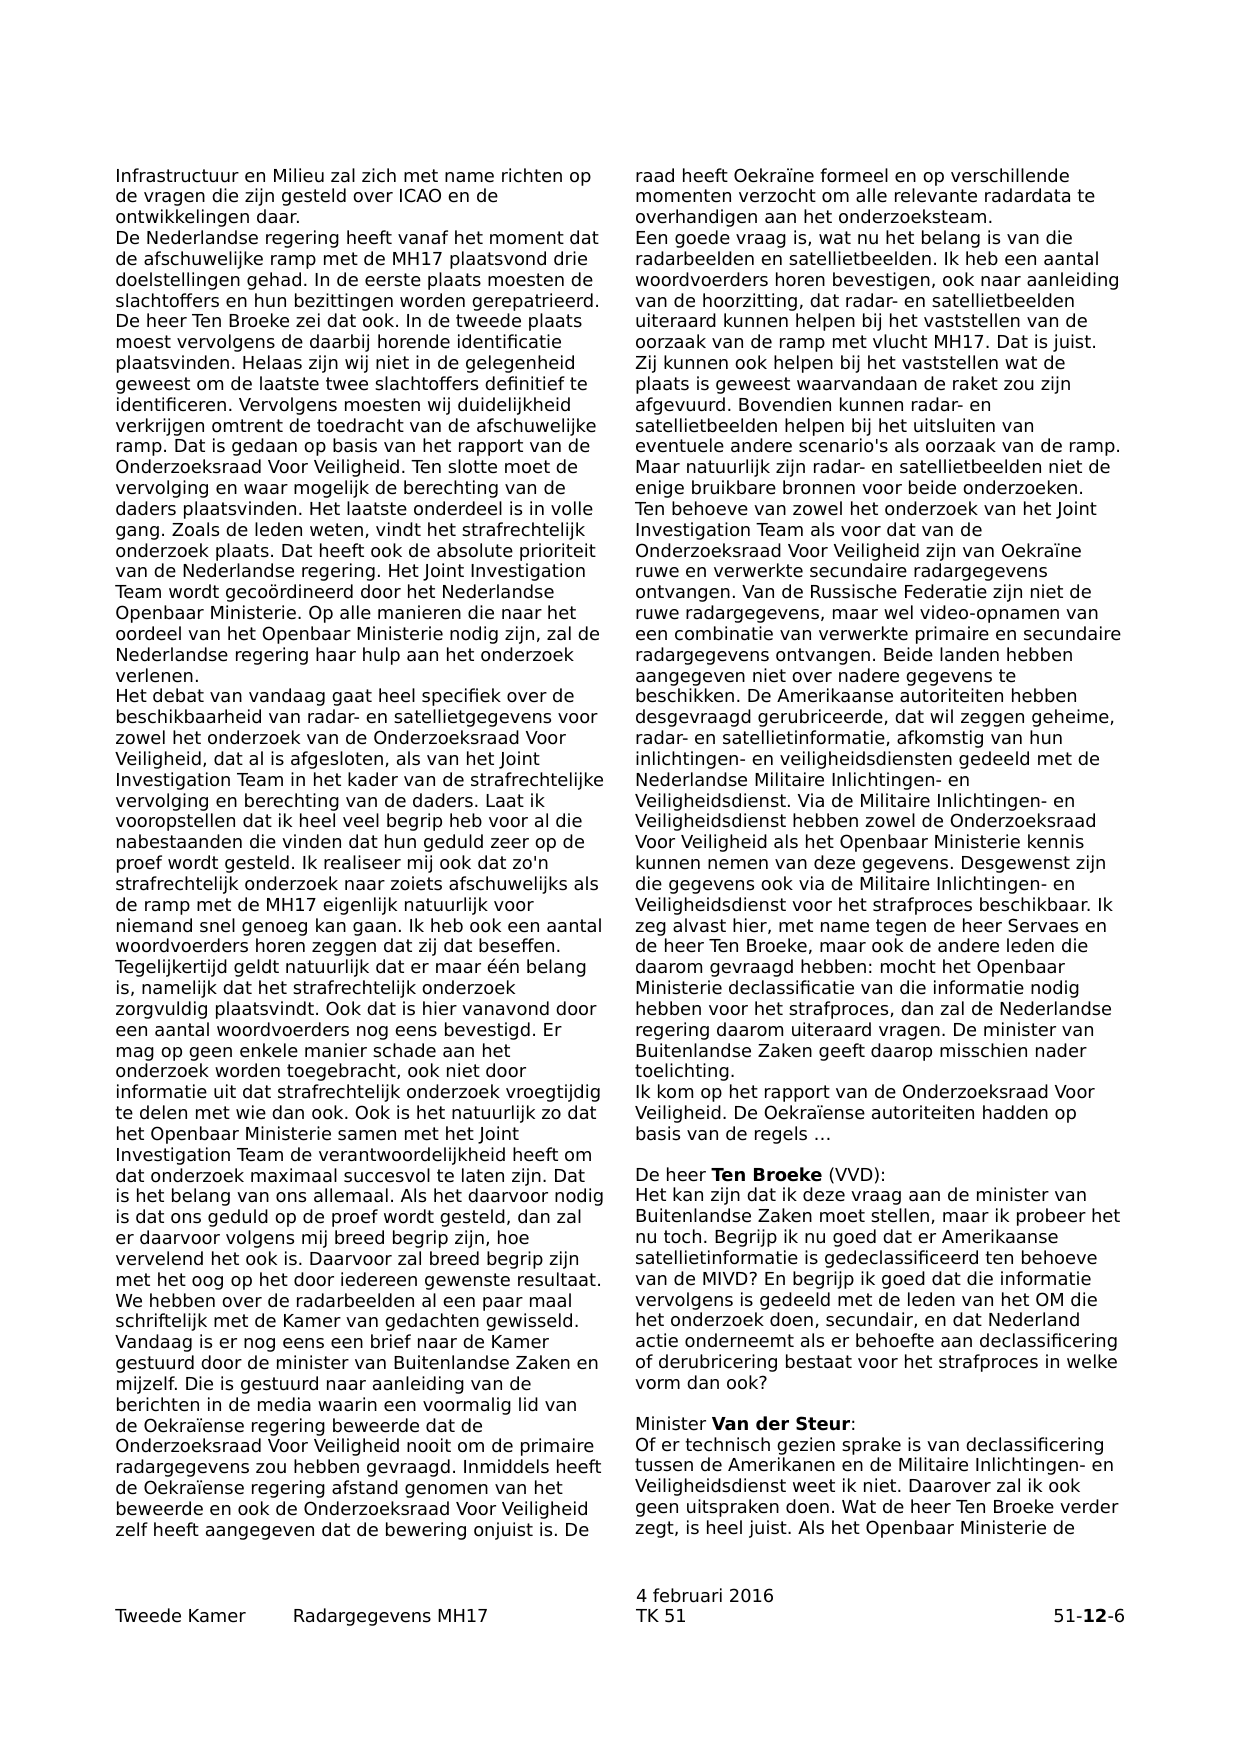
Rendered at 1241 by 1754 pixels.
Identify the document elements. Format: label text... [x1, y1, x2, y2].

text Een goede vraag is, wat nu het belang is van die radarbeelden en satellietbeelden. Ik heb een aantal woordvoerders horen bevestigen, ook naar aanleiding van de hoorzitting, dat radar- en satellietbeelden uiteraard kunnen helpen bij het vaststellen van de oorzaak van de ramp met vlucht MH17. Dat is juist. Zij kunnen ook helpen bij het vaststellen wat de plaats is geweest waarvandaan de raket zou zijn afgevuurd. Bovendien kunnen radar- en satellietbeelden helpen bij het uitsluiten van eventuele andere scenario's als oorzaak van de ramp. Maar natuurlijk zijn radar- en satellietbeelden niet de enige bruikbare bronnen voor beide onderzoeken. [635, 228, 1125, 499]
text De heer Ten Broeke (VVD): [635, 1164, 1125, 1185]
text Minister Van der Steur: [635, 1413, 1125, 1434]
text Infrastructuur en Milieu zal zich met name richten op de vragen die zijn gesteld over ICAO en de ontwikkelingen daar. [115, 165, 605, 228]
text Het debat van vandaag gaat heel specifiek over de beschikbaarheid van radar- en satellietgegevens voor zowel het onderzoek van de Onderzoeksraad Voor Veiligheid, dat al is afgesloten, als van het Joint Investigation Team in het kader van de strafrechtelijke vervolging en berechting van de daders. Laat ik vooropstellen dat ik heel veel begrip heb voor al die nabestaanden die vinden dat hun geduld zeer op de proef wordt gesteld. Ik realiseer mij ook dat zo'n strafrechtelijk onderzoek naar zoiets afschuwelijks als de ramp met de MH17 eigenlijk natuurlijk voor niemand snel genoeg kan gaan. Ik heb ook een aantal woordvoerders horen zeggen dat zij dat beseffen. Tegelijkertijd geldt natuurlijk dat er maar één belang is, namelijk dat het strafrechtelijk onderzoek zorgvuldig plaatsvindt. Ook dat is hier vanavond door een aantal woordvoerders nog eens bevestigd. Er mag op geen enkele manier schade aan het onderzoek worden toegebracht, ook niet door informatie uit dat strafrechtelijk onderzoek vroegtijdig te delen met wie dan ook. Ook is het natuurlijk zo dat het Openbaar Ministerie samen met het Joint Investigation Team de verantwoordelijkheid heeft om dat onderzoek maximaal succesvol te laten zijn. Dat is het belang van ons allemaal. Als het daarvoor nodig is dat ons geduld op de proef wordt gesteld, dan zal er daarvoor volgens mij breed begrip zijn, hoe vervelend het ook is. Daarvoor zal breed begrip zijn met het oog op het door iedereen gewenste resultaat. [115, 686, 605, 1290]
text Het kan zijn dat ik deze vraag aan de minister van Buitenlandse Zaken moet stellen, maar ik probeer het nu toch. Begrijp ik nu goed dat er Amerikaanse satellietinformatie is gedeclassificeerd ten behoeve van de MIVD? En begrijp ik goed dat die informatie vervolgens is gedeeld met de leden van het OM die het onderzoek doen, secundair, en dat Nederland actie onderneemt als er behoefte aan declassificering of derubricering bestaat voor het strafproces in welke vorm dan ook? [635, 1185, 1125, 1393]
text De Nederlandse regering heeft vanaf het moment dat de afschuwelijke ramp met de MH17 plaatsvond drie doelstellingen gehad. In de eerste plaats moesten de slachtoffers en hun bezittingen worden gerepatrieerd. De heer Ten Broeke zei dat ook. In de tweede plaats moest vervolgens de daarbij horende identificatie plaatsvinden. Helaas zijn wij niet in de gelegenheid geweest om de laatste twee slachtoffers definitief te identificeren. Vervolgens moesten wij duidelijkheid verkrijgen omtrent de toedracht van de afschuwelijke ramp. Dat is gedaan op basis van het rapport van de Onderzoeksraad Voor Veiligheid. Ten slotte moet de vervolging en waar mogelijk de berechting van de daders plaatsvinden. Het laatste onderdeel is in volle gang. Zoals de leden weten, vindt het strafrechtelijk onderzoek plaats. Dat heeft ook de absolute prioriteit van de Nederlandse regering. Het Joint Investigation Team wordt gecoördineerd door het Nederlandse Openbaar Ministerie. Op alle manieren die naar het oordeel van het Openbaar Ministerie nodig zijn, zal de Nederlandse regering haar hulp aan het onderzoek verlenen. [115, 228, 605, 686]
text raad heeft Oekraïne formeel en op verschillende momenten verzocht om alle relevante radardata te overhandigen aan het onderzoeksteam. [635, 165, 1125, 228]
text We hebben over de radarbeelden al een paar maal schriftelijk met de Kamer van gedachten gewisseld. Vandaag is er nog eens een brief naar de Kamer gestuurd door de minister van Buitenlandse Zaken en mijzelf. Die is gestuurd naar aanleiding van de berichten in de media waarin een voormalig lid van de Oekraïense regering beweerde dat de Onderzoeksraad Voor Veiligheid nooit om de primaire radargegevens zou hebben gevraagd. Inmiddels heeft de Oekraïense regering afstand genomen van het beweerde en ook de Onderzoeksraad Voor Veiligheid zelf heeft aangegeven dat de bewering onjuist is. De [115, 1290, 605, 1540]
text Ten behoeve van zowel het onderzoek van het Joint Investigation Team als voor dat van de Onderzoeksraad Voor Veiligheid zijn van Oekraïne ruwe en verwerkte secundaire radargegevens ontvangen. Van de Russische Federatie zijn niet de ruwe radargegevens, maar wel video-opnamen van een combinatie van verwerkte primaire en secundaire radargegevens ontvangen. Beide landen hebben aangegeven niet over nadere gegevens te beschikken. De Amerikaanse autoriteiten hebben desgevraagd gerubriceerde, dat wil zeggen geheime, radar- en satellietinformatie, afkomstig van hun inlichtingen- en veiligheidsdiensten gedeeld met de Nederlandse Militaire Inlichtingen- en Veiligheidsdienst. Via de Militaire Inlichtingen- en Veiligheidsdienst hebben zowel de Onderzoeksraad Voor Veiligheid als het Openbaar Ministerie kennis kunnen nemen van deze gegevens. Desgewenst zijn die gegevens ook via de Militaire Inlichtingen- en Veiligheidsdienst voor het strafproces beschikbaar. Ik zeg alvast hier, met name tegen de heer Servaes en de heer Ten Broeke, maar ook de andere leden die daarom gevraagd hebben: mocht het Openbaar Ministerie declassificatie van die informatie nodig hebben voor het strafproces, dan zal de Nederlandse regering daarom uiteraard vragen. De minister van Buitenlandse Zaken geeft daarop misschien nader toelichting. [635, 499, 1125, 1082]
text Ik kom op het rapport van de Onderzoeksraad Voor Veiligheid. De Oekraïense autoriteiten hadden op basis van de regels … [635, 1082, 1125, 1144]
text Of er technisch gezien sprake is van declassificering tussen de Amerikanen en de Militaire Inlichtingen- en Veiligheidsdienst weet ik niet. Daarover zal ik ook geen uitspraken doen. Wat de heer Ten Broeke verder zegt, is heel juist. Als het Openbaar Ministerie de [635, 1434, 1125, 1538]
